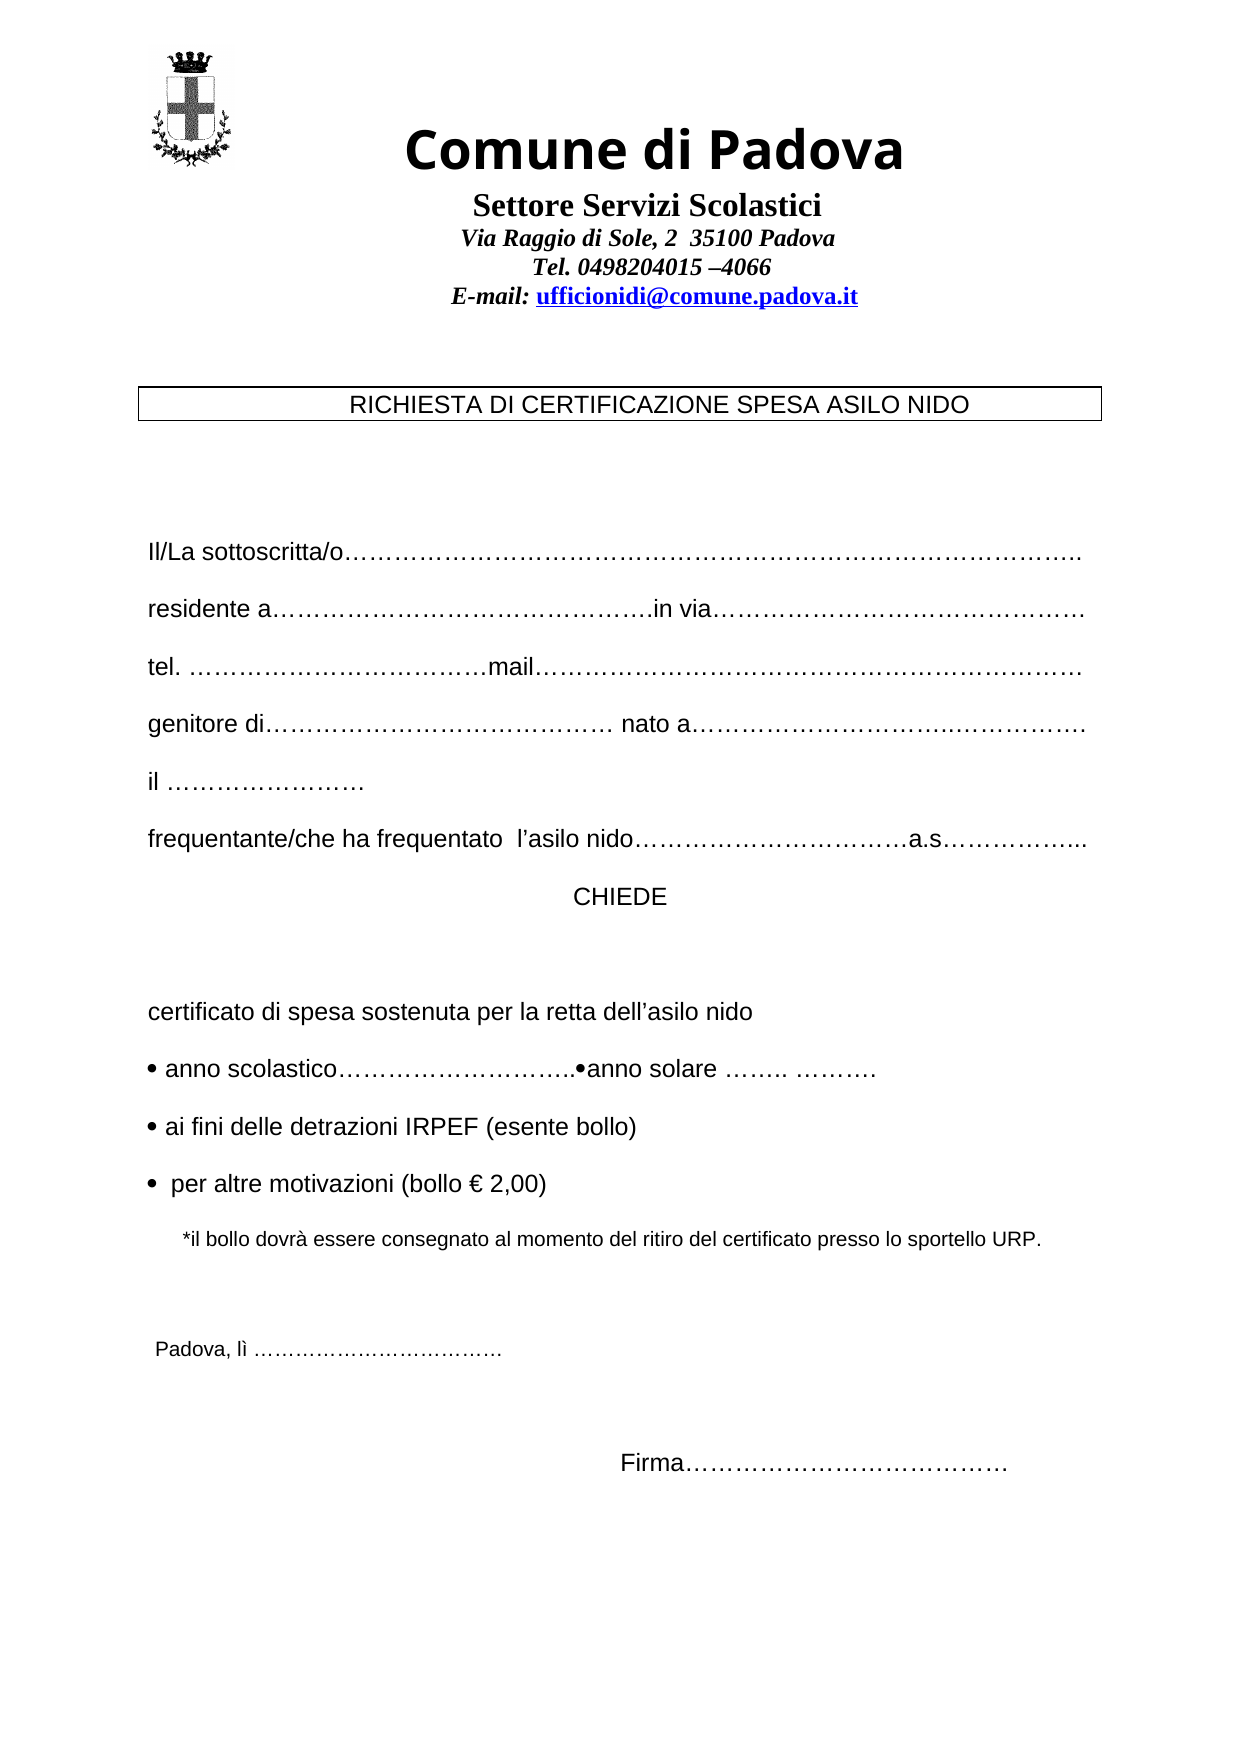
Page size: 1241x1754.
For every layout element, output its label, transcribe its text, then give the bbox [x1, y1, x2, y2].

subtitle E-mail: ufficionidi@comune.padova.it [148, 281, 1092, 310]
text certificato di spesa sostenuta per la retta dell’asilo nido [148, 996, 1092, 1025]
text Comune di Padova [148, 44, 1092, 185]
text RICHIESTA DI CERTIFICAZIONE SPESA ASILO NIDO [139, 388, 1101, 420]
text  anno scolastico………………………..anno solare …….. ………. [148, 1054, 1092, 1083]
subtitle Via Raggio di Sole, 2 35100 Padova [148, 223, 1092, 252]
text il …………………… [148, 766, 1092, 795]
text Padova, lì ……………………………… [148, 1337, 1092, 1361]
subtitle Tel. 0498204015 –4066 [148, 252, 1092, 281]
text tel. ………………………………mail………………………………………………………… [148, 651, 1092, 680]
text genitore di…………………………………… nato a…………………………..……………. [148, 709, 1092, 738]
text  per altre motivazioni (bollo € 2,00) [148, 1169, 1092, 1198]
text residente a……………………………………….in via……………………………………… [148, 594, 1092, 623]
text Il/La sottoscritta/o…………………………………………………………………………….. [148, 536, 1092, 565]
text  ai fini delle detrazioni IRPEF (esente bollo) [148, 1112, 1092, 1141]
text Settore Servizi Scolastici [369, 185, 842, 223]
text CHIEDE [148, 881, 1092, 910]
text *il bollo dovrà essere consegnato al momento del ritiro del certificato presso lo sportello URP. [148, 1227, 1092, 1251]
subtitle Firma………………………………… [148, 1447, 1092, 1476]
text frequentante/che ha frequentato l’asilo nido……………………………a.s……………... [148, 824, 1092, 853]
